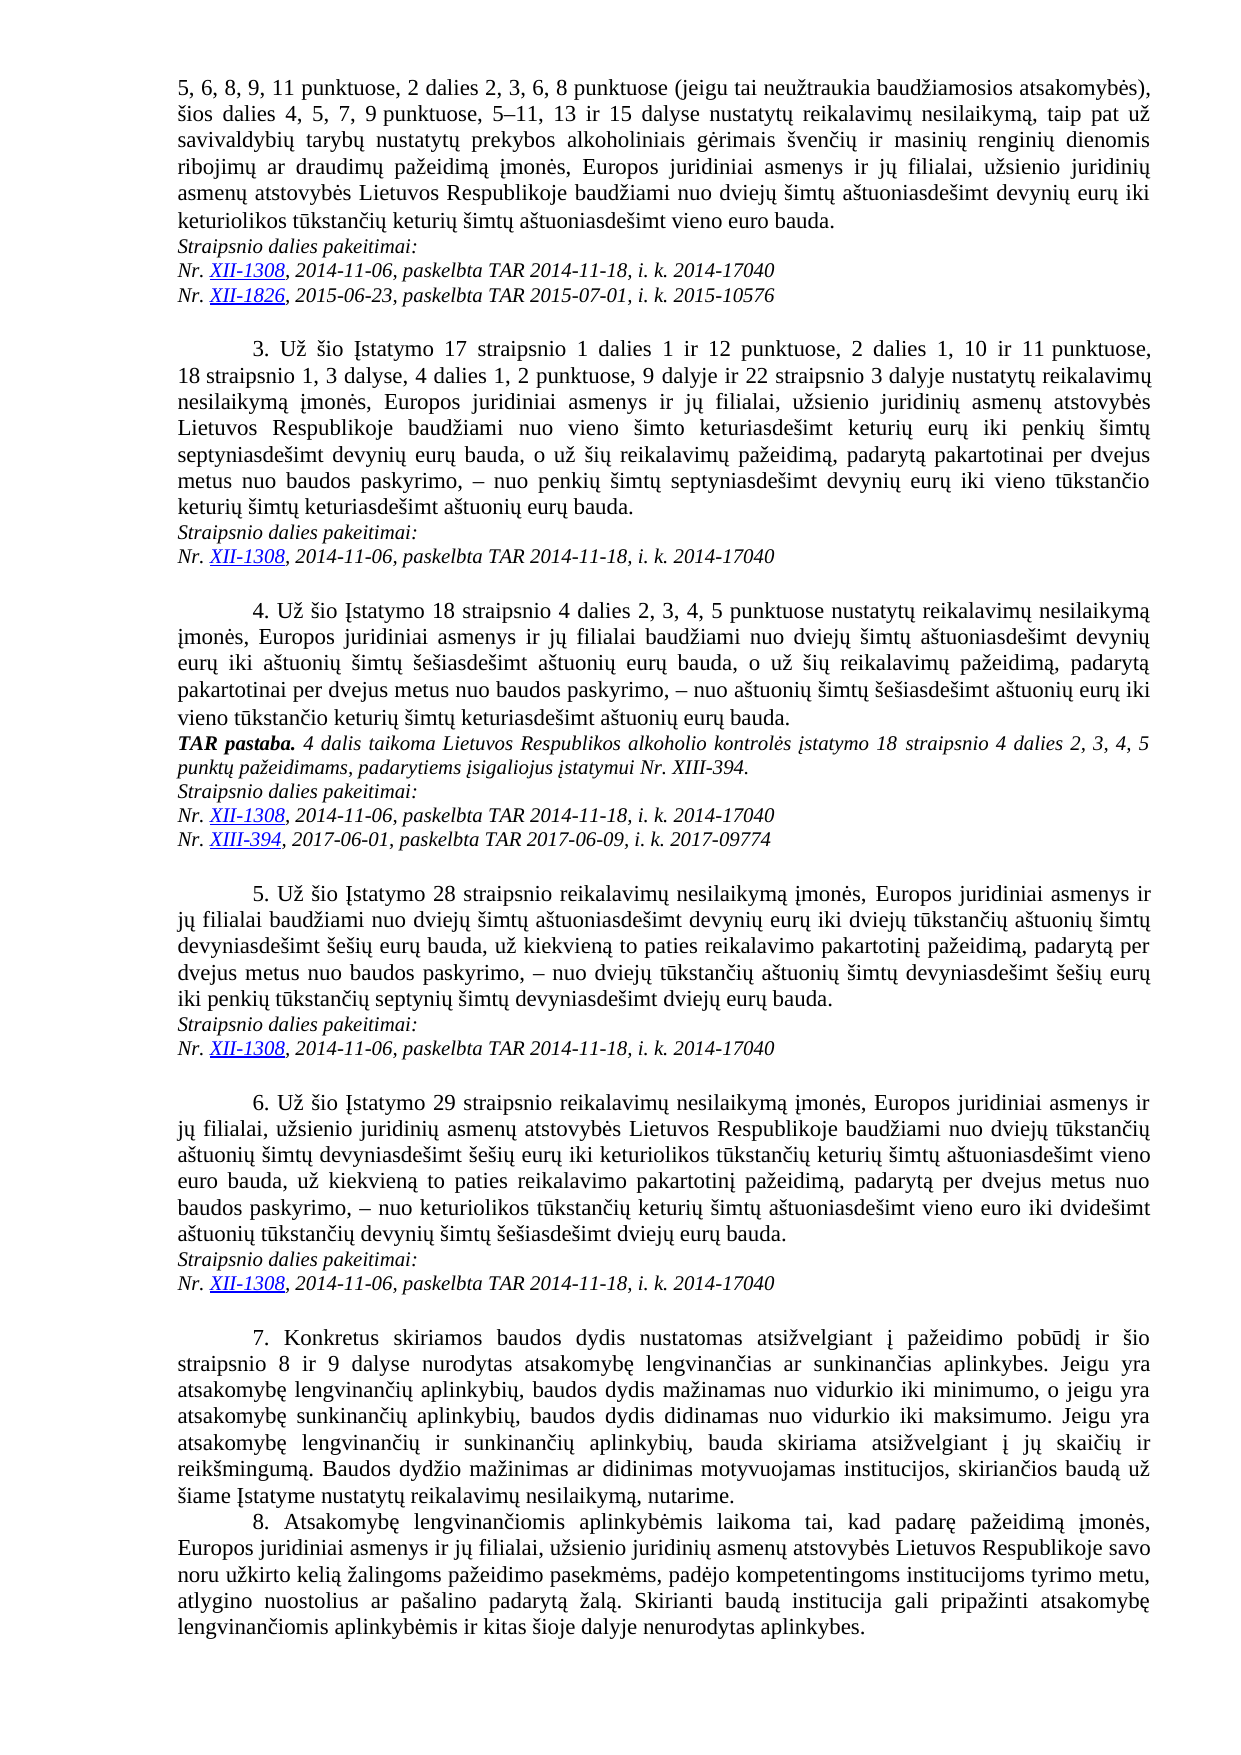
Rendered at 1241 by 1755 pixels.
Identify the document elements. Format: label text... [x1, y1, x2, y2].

text Nr. XII-1308, 2014-11-06, paskelbta TAR 2014-11-18, i. k. 2014-17040 [177, 1036, 1152, 1060]
text 5. Už šio Įstatymo 28 straipsnio reikalavimų nesilaikymą įmonės, Europos juridiniai asmenys ir jų filialai baudžiami nuo dviejų šimtų aštuoniasdešimt devynių eurų iki dviejų tūkstančių aštuonių šimtų devyniasdešimt šešių eurų bauda, už kiekvieną to paties reikalavimo pakartotinį pažeidimą, padarytą per dvejus metus nuo baudos paskyrimo, – nuo dviejų tūkstančių aštuonių šimtų devyniasdešimt šešių eurų iki penkių tūkstančių septynių šimtų devyniasdešimt dviejų eurų bauda. [177, 880, 1152, 1012]
text TAR pastaba. 4 dalis taikoma Lietuvos Respublikos alkoholio kontrolės įstatymo 18 straipsnio 4 dalies 2, 3, 4, 5 punktų pažeidimams, padarytiems įsigaliojus įstatymui Nr. XIII-394. [177, 731, 1152, 779]
text 5, 6, 8, 9, 11 punktuose, 2 dalies 2, 3, 6, 8 punktuose (jeigu tai neužtraukia baudžiamosios atsakomybės), šios dalies 4, 5, 7, 9 punktuose, 5–11, 13 ir 15 dalyse nustatytų reikalavimų nesilaikymą, taip pat už savivaldybių tarybų nustatytų prekybos alkoholiniais gėrimais švenčių ir masinių renginių dienomis ribojimų ar draudimų pažeidimą įmonės, Europos juridiniai asmenys ir jų filialai, užsienio juridinių asmenų atstovybės Lietuvos Respublikoje baudžiami nuo dviejų šimtų aštuoniasdešimt devynių eurų iki keturiolikos tūkstančių keturių šimtų aštuoniasdešimt vieno euro bauda. [177, 74, 1152, 234]
text 7. Konkretus skiriamos baudos dydis nustatomas atsižvelgiant į pažeidimo pobūdį ir šio straipsnio 8 ir 9 dalyse nurodytas atsakomybę lengvinančias ar sunkinančias aplinkybes. Jeigu yra atsakomybę lengvinančių aplinkybių, baudos dydis mažinamas nuo vidurkio iki minimumo, o jeigu yra atsakomybę sunkinančių aplinkybių, baudos dydis didinamas nuo vidurkio iki maksimumo. Jeigu yra atsakomybę lengvinančių ir sunkinančių aplinkybių, bauda skiriama atsižvelgiant į jų skaičių ir reikšmingumą. Baudos dydžio mažinimas ar didinimas motyvuojamas institucijos, skiriančios baudą už šiame Įstatyme nustatytų reikalavimų nesilaikymą, nutarime. [177, 1323, 1152, 1508]
text Straipsnio dalies pakeitimai: [177, 1012, 1152, 1036]
text Nr. XII-1826, 2015-06-23, paskelbta TAR 2015-07-01, i. k. 2015-10576 [177, 282, 1152, 307]
text 4. Už šio Įstatymo 18 straipsnio 4 dalies 2, 3, 4, 5 punktuose nustatytų reikalavimų nesilaikymą įmonės, Europos juridiniai asmenys ir jų filialai baudžiami nuo dviejų šimtų aštuoniasdešimt devynių eurų iki aštuonių šimtų šešiasdešimt aštuonių eurų bauda, o už šių reikalavimų pažeidimą, padarytą pakartotinai per dvejus metus nuo baudos paskyrimo, – nuo aštuonių šimtų šešiasdešimt aštuonių eurų iki vieno tūkstančio keturių šimtų keturiasdešimt aštuonių eurų bauda. [177, 597, 1152, 731]
text Nr. XII-1308, 2014-11-06, paskelbta TAR 2014-11-18, i. k. 2014-17040 [177, 803, 1152, 827]
text Nr. XII-1308, 2014-11-06, paskelbta TAR 2014-11-18, i. k. 2014-17040 [177, 258, 1152, 282]
text Straipsnio dalies pakeitimai: [177, 520, 1152, 544]
text 3. Už šio Įstatymo 17 straipsnio 1 dalies 1 ir 12 punktuose, 2 dalies 1, 10 ir 11 punktuose, 18 straipsnio 1, 3 dalyse, 4 dalies 1, 2 punktuose, 9 dalyje ir 22 straipsnio 3 dalyje nustatytų reikalavimų nesilaikymą įmonės, Europos juridiniai asmenys ir jų filialai, užsienio juridinių asmenų atstovybės Lietuvos Respublikoje baudžiami nuo vieno šimto keturiasdešimt keturių eurų iki penkių šimtų septyniasdešimt devynių eurų bauda, o už šių reikalavimų pažeidimą, padarytą pakartotinai per dvejus metus nuo baudos paskyrimo, – nuo penkių šimtų septyniasdešimt devynių eurų iki vieno tūkstančio keturių šimtų keturiasdešimt aštuonių eurų bauda. [177, 335, 1152, 520]
text 6. Už šio Įstatymo 29 straipsnio reikalavimų nesilaikymą įmonės, Europos juridiniai asmenys ir jų filialai, užsienio juridinių asmenų atstovybės Lietuvos Respublikoje baudžiami nuo dviejų tūkstančių aštuonių šimtų devyniasdešimt šešių eurų iki keturiolikos tūkstančių keturių šimtų aštuoniasdešimt vieno euro bauda, už kiekvieną to paties reikalavimo pakartotinį pažeidimą, padarytą per dvejus metus nuo baudos paskyrimo, – nuo keturiolikos tūkstančių keturių šimtų aštuoniasdešimt vieno euro iki dvidešimt aštuonių tūkstančių devynių šimtų šešiasdešimt dviejų eurų bauda. [177, 1088, 1152, 1247]
text Straipsnio dalies pakeitimai: [177, 779, 1152, 803]
text Nr. XII-1308, 2014-11-06, paskelbta TAR 2014-11-18, i. k. 2014-17040 [177, 544, 1152, 568]
text Nr. XIII-394, 2017-06-01, paskelbta TAR 2017-06-09, i. k. 2017-09774 [177, 827, 1152, 851]
text Straipsnio dalies pakeitimai: [177, 234, 1152, 258]
text Straipsnio dalies pakeitimai: [177, 1247, 1152, 1271]
text Nr. XII-1308, 2014-11-06, paskelbta TAR 2014-11-18, i. k. 2014-17040 [177, 1271, 1152, 1295]
text 8. Atsakomybę lengvinančiomis aplinkybėmis laikoma tai, kad padarę pažeidimą įmonės, Europos juridiniai asmenys ir jų filialai, užsienio juridinių asmenų atstovybės Lietuvos Respublikoje savo noru užkirto kelią žalingoms pažeidimo pasekmėms, padėjo kompetentingoms institucijoms tyrimo metu, atlygino nuostolius ar pašalino padarytą žalą. Skirianti baudą institucija gali pripažinti atsakomybę lengvinančiomis aplinkybėmis ir kitas šioje dalyje nenurodytas aplinkybes. [177, 1508, 1152, 1640]
